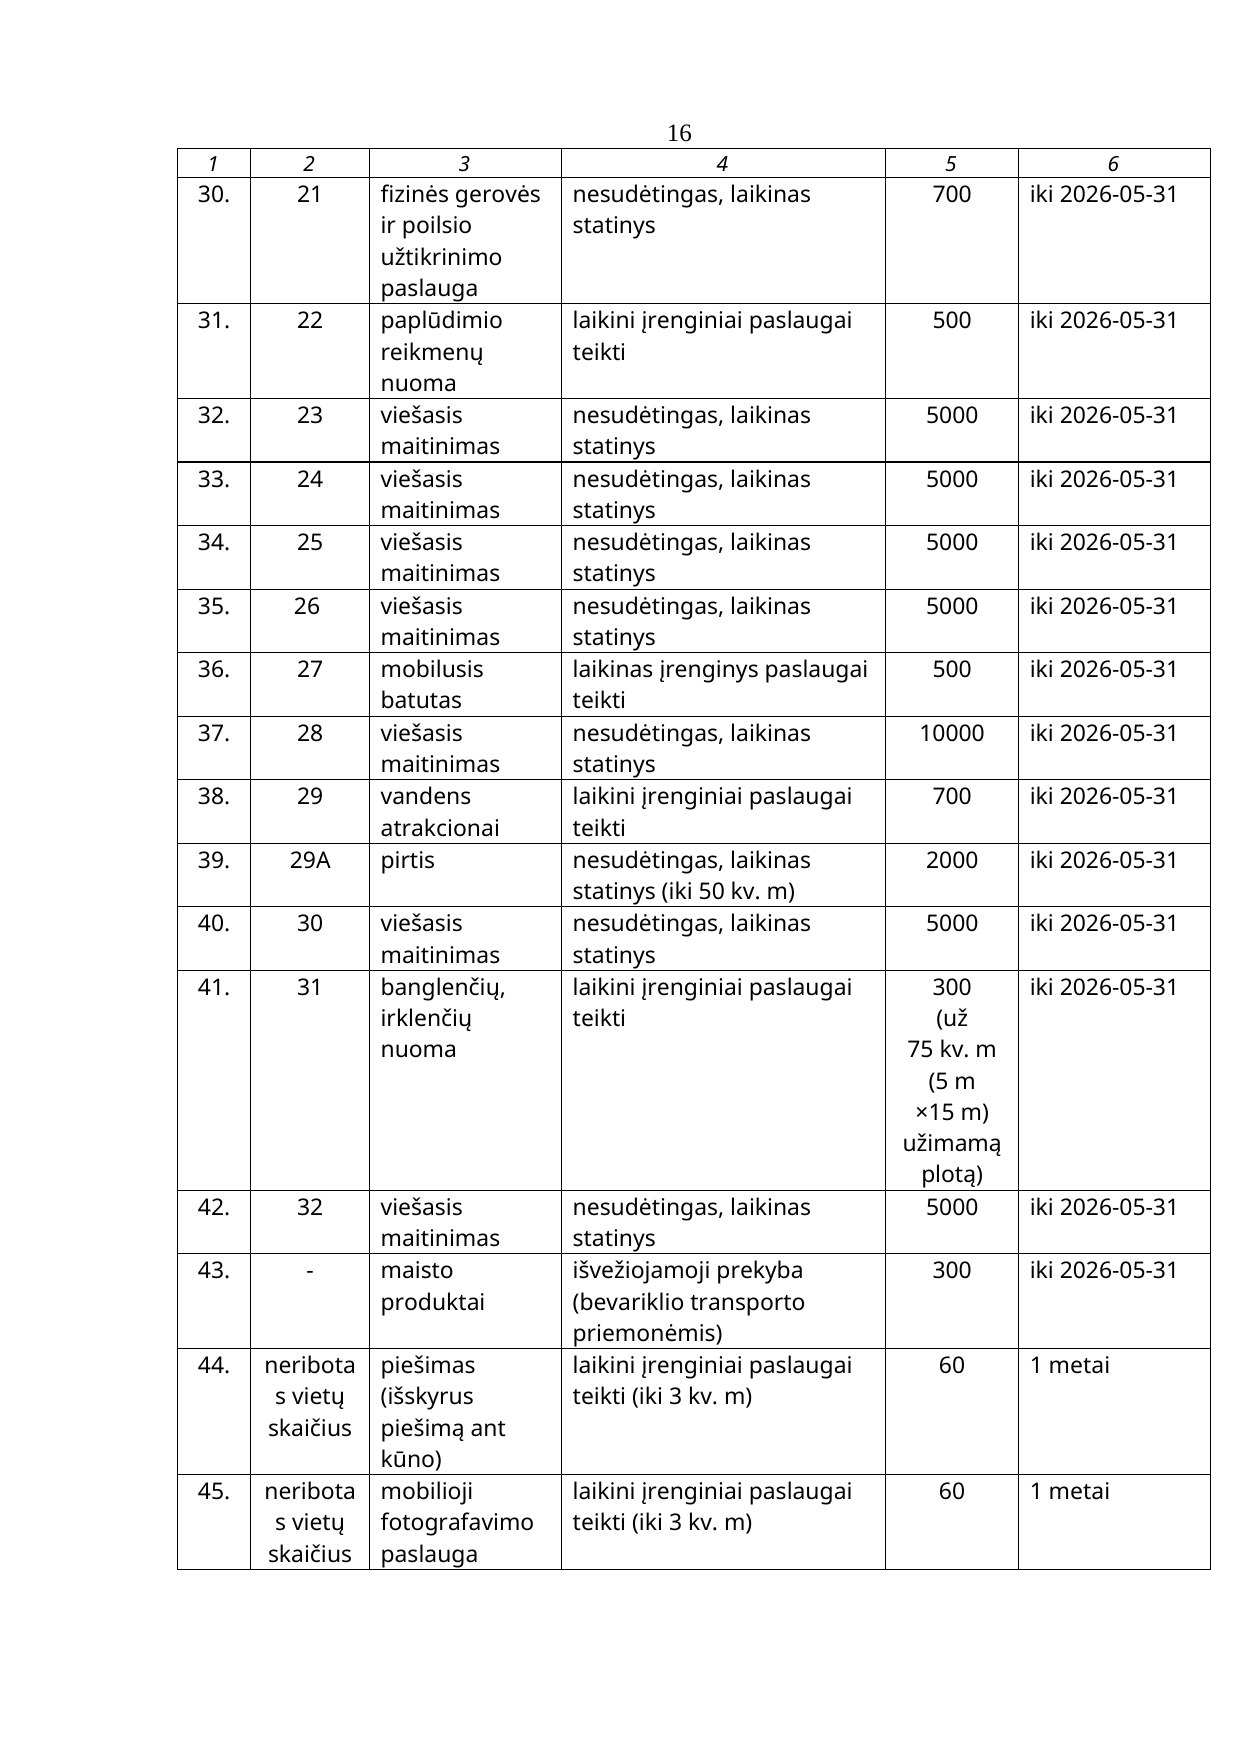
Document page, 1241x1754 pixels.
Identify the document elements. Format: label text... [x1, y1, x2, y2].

table_cell 500 [886, 304, 1018, 398]
table_cell 29 [251, 780, 369, 843]
table_cell nesudėtingas, laikinas statinys [562, 178, 885, 303]
table_cell iki 2026-05-31 [1019, 780, 1210, 843]
table_cell piešimas (išskyrus piešimą ant kūno) [370, 1349, 561, 1474]
table_cell fizinės gerovės ir poilsio užtikrinimo paslauga [370, 178, 561, 303]
table_cell 26 [251, 590, 369, 652]
table_cell 300 [886, 1254, 1018, 1348]
table_cell maisto produktai [370, 1254, 561, 1348]
table_cell 45. [178, 1475, 250, 1569]
table_cell 30. [178, 178, 250, 303]
table_cell išvežiojamoji prekyba (bevariklio transporto priemonėmis) [562, 1254, 885, 1348]
table_cell 36. [178, 653, 250, 716]
table_cell 24 [251, 463, 369, 525]
table_cell 35. [178, 590, 250, 652]
table_cell 31. [178, 304, 250, 398]
table_cell neribotas vietų skaičius [251, 1475, 369, 1569]
table_cell 41. [178, 971, 250, 1189]
table_cell viešasis maitinimas [370, 1191, 561, 1253]
table_cell 2000 [886, 844, 1018, 906]
table_cell 5000 [886, 907, 1018, 970]
table_cell iki 2026-05-31 [1019, 463, 1210, 525]
table_cell 10000 [886, 717, 1018, 779]
table_cell 1 metai [1019, 1475, 1210, 1569]
table_cell nesudėtingas, laikinas statinys [562, 463, 885, 525]
table_cell 42. [178, 1191, 250, 1253]
table_header 4 [562, 149, 885, 177]
table_cell 25 [251, 526, 369, 588]
table_cell 5000 [886, 463, 1018, 525]
table_cell nesudėtingas, laikinas statinys [562, 1191, 885, 1253]
table_cell 21 [251, 178, 369, 303]
table_cell viešasis maitinimas [370, 717, 561, 779]
table_cell 29A [251, 844, 369, 906]
table_cell vandens atrakcionai [370, 780, 561, 843]
table_cell 39. [178, 844, 250, 906]
table_cell nesudėtingas, laikinas statinys (iki 50 kv. m) [562, 844, 885, 906]
table_cell 31 [251, 971, 369, 1189]
table_cell 60 [886, 1475, 1018, 1569]
table_cell iki 2026-05-31 [1019, 971, 1210, 1189]
table_cell 700 [886, 780, 1018, 843]
table_header 1 [178, 149, 250, 177]
table_cell viešasis maitinimas [370, 590, 561, 652]
table_cell nesudėtingas, laikinas statinys [562, 590, 885, 652]
table_cell 5000 [886, 399, 1018, 461]
table_cell laikinas įrenginys paslaugai teikti [562, 653, 885, 716]
table_cell 43. [178, 1254, 250, 1348]
table_cell iki 2026-05-31 [1019, 1191, 1210, 1253]
table_cell nesudėtingas, laikinas statinys [562, 399, 885, 461]
table_cell iki 2026-05-31 [1019, 717, 1210, 779]
table_cell 38. [178, 780, 250, 843]
table_cell 30 [251, 907, 369, 970]
table_cell viešasis maitinimas [370, 526, 561, 588]
table_header 3 [370, 149, 561, 177]
table_header 5 [886, 149, 1018, 177]
table_cell paplūdimio reikmenų nuoma [370, 304, 561, 398]
table_cell viešasis maitinimas [370, 399, 561, 461]
table_cell iki 2026-05-31 [1019, 1254, 1210, 1348]
table_cell iki 2026-05-31 [1019, 907, 1210, 970]
table_cell iki 2026-05-31 [1019, 590, 1210, 652]
table_cell 300 (už 75 kv. m (5 m ×15 m) užimamą plotą) [886, 971, 1018, 1189]
table_cell laikini įrenginiai paslaugai teikti [562, 304, 885, 398]
table_cell 5000 [886, 526, 1018, 588]
table_cell 40. [178, 907, 250, 970]
table_cell pirtis [370, 844, 561, 906]
table_cell laikini įrenginiai paslaugai teikti (iki 3 kv. m) [562, 1475, 885, 1569]
table_cell iki 2026-05-31 [1019, 653, 1210, 716]
table_cell neribotas vietų skaičius [251, 1349, 369, 1474]
table_cell nesudėtingas, laikinas statinys [562, 526, 885, 588]
table_cell nesudėtingas, laikinas statinys [562, 717, 885, 779]
table_cell - [251, 1254, 369, 1348]
table_cell 32 [251, 1191, 369, 1253]
table_cell 34. [178, 526, 250, 588]
table_cell 60 [886, 1349, 1018, 1474]
table_cell laikini įrenginiai paslaugai teikti (iki 3 kv. m) [562, 1349, 885, 1474]
table_cell 37. [178, 717, 250, 779]
table_cell iki 2026-05-31 [1019, 178, 1210, 303]
table_cell banglenčių, irklenčių nuoma [370, 971, 561, 1189]
table_cell 33. [178, 463, 250, 525]
table_cell 44. [178, 1349, 250, 1474]
table_header 6 [1019, 149, 1210, 177]
table_header 2 [251, 149, 369, 177]
table_cell viešasis maitinimas [370, 463, 561, 525]
table_cell mobilioji fotografavimo paslauga [370, 1475, 561, 1569]
table_cell 5000 [886, 590, 1018, 652]
table_cell iki 2026-05-31 [1019, 526, 1210, 588]
table_cell laikini įrenginiai paslaugai teikti [562, 780, 885, 843]
table_cell iki 2026-05-31 [1019, 844, 1210, 906]
table_cell iki 2026-05-31 [1019, 399, 1210, 461]
table_cell 700 [886, 178, 1018, 303]
table_cell 27 [251, 653, 369, 716]
table_cell 32. [178, 399, 250, 461]
table_cell laikini įrenginiai paslaugai teikti [562, 971, 885, 1189]
table_cell 22 [251, 304, 369, 398]
table_cell 500 [886, 653, 1018, 716]
table_cell 23 [251, 399, 369, 461]
table_cell iki 2026-05-31 [1019, 304, 1210, 398]
table_cell 5000 [886, 1191, 1018, 1253]
table_cell mobilusis batutas [370, 653, 561, 716]
table_cell 28 [251, 717, 369, 779]
table_cell viešasis maitinimas [370, 907, 561, 970]
table_cell 1 metai [1019, 1349, 1210, 1474]
table_cell nesudėtingas, laikinas statinys [562, 907, 885, 970]
